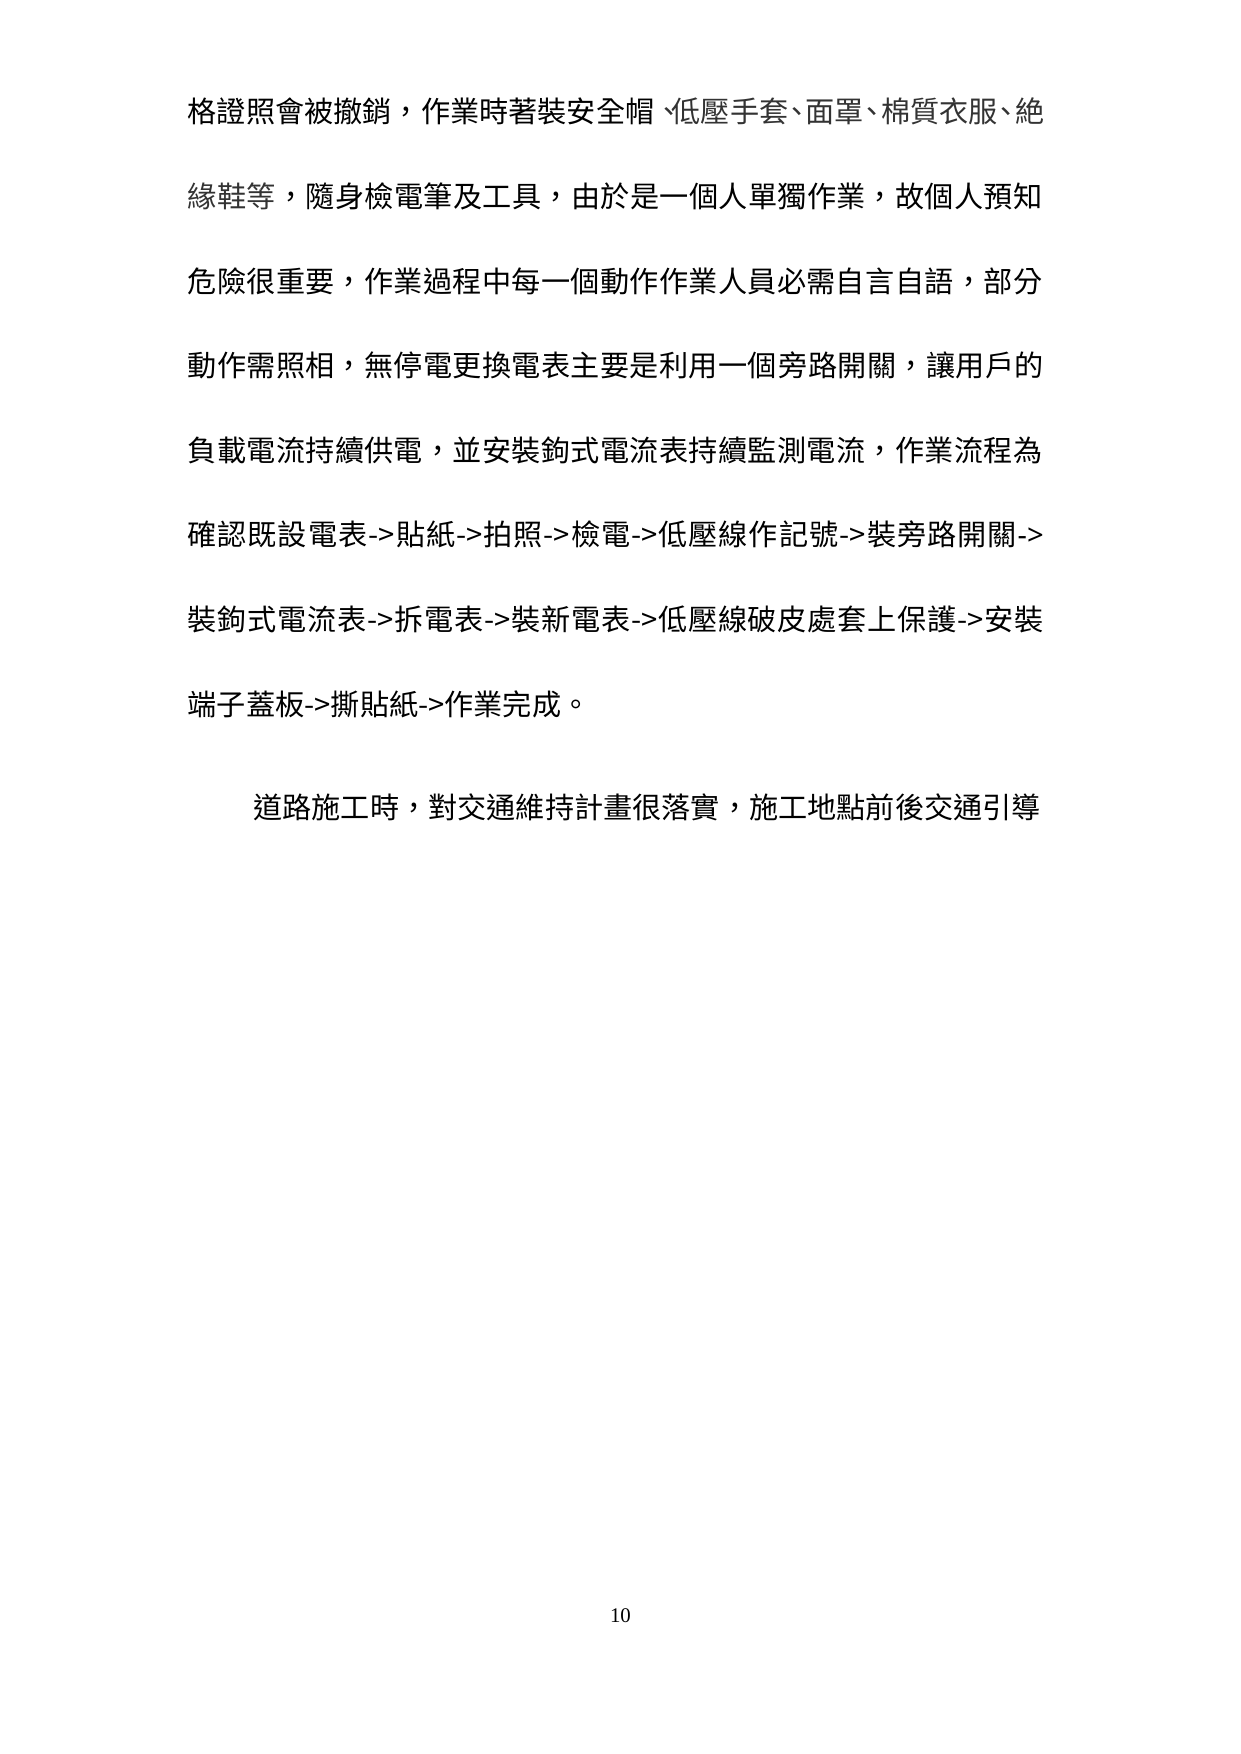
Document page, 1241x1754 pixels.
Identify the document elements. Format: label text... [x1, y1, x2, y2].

text 格證照會被撤銷，作業時著裝安全帽、低壓手套、面罩、棉質衣服、絶緣鞋等，隨身檢電筆及工具，由於是一個人單獨作業，故個人預知危險很重要，作業過程中每一個動作作業人員必需自言自語，部分動作需照相，無停電更換電表主要是利用一個旁路開關，讓用戶的負載電流持續供電，並安裝鉤式電流表持續監測電流，作業流程為確認既設電表->貼紙->拍照->檢電->低壓線作記號->裝旁路開關->裝鉤式電流表->拆電表->裝新電表->低壓線破皮處套上保護->安裝端子蓋板->撕貼紙->作業完成。 [187, 89, 1044, 723]
text 道路施工時，對交通維持計畫很落實，施工地點前後交通引導 [187, 784, 1044, 827]
